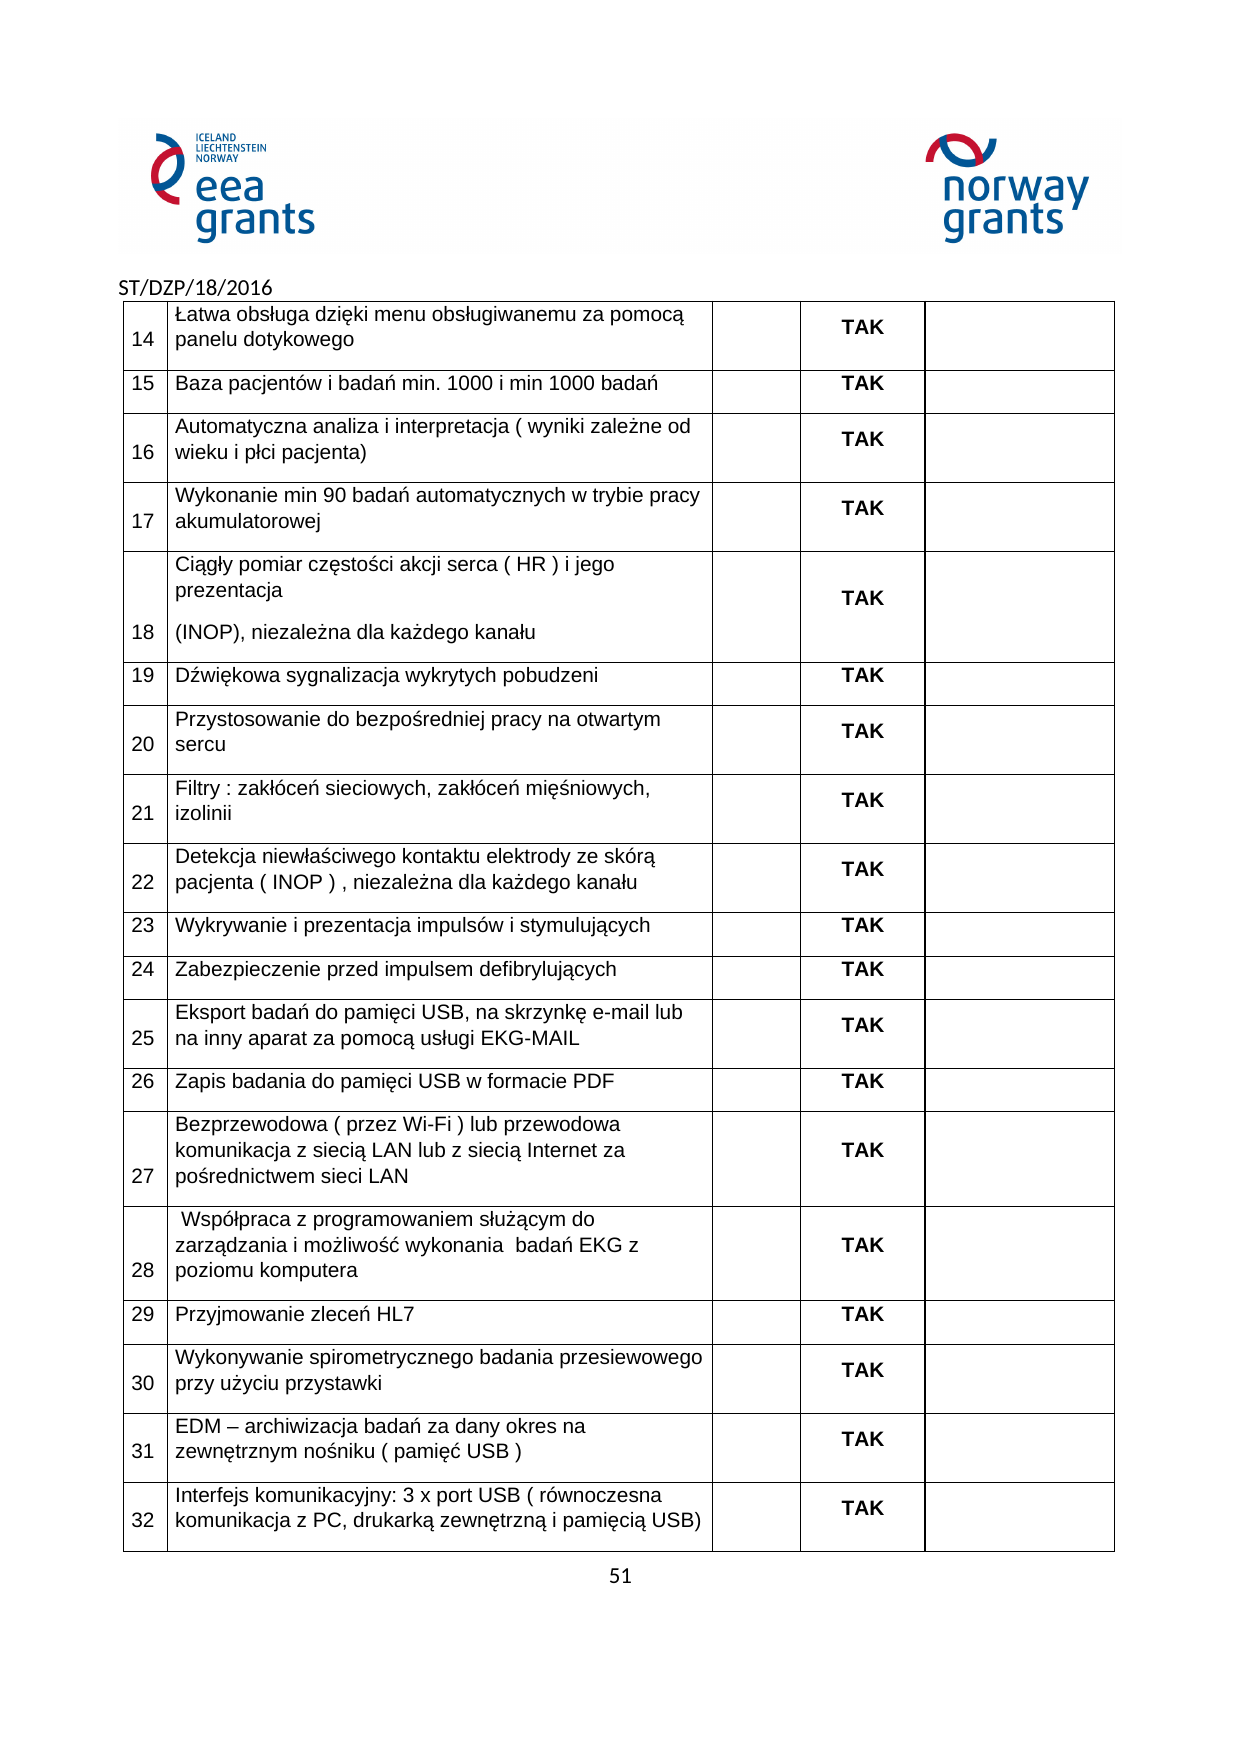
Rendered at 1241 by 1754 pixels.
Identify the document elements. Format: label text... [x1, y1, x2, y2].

table_cell 25 [124, 1000, 167, 1068]
table_cell Dźwiękowa sygnalizacja wykrytych pobudzeni [168, 663, 712, 705]
table_cell 18 [124, 552, 167, 662]
table_cell [926, 1112, 1114, 1206]
table_cell [926, 775, 1114, 843]
table_cell [713, 302, 800, 369]
table_cell TAK [801, 1069, 924, 1111]
table_cell Bezprzewodowa ( przez Wi-Fi ) lub przewodowa komunikacja z siecią LAN lub z siecią Internet za pośrednictwem sieci LAN [168, 1112, 712, 1206]
table_cell [713, 1000, 800, 1068]
table_cell [926, 371, 1114, 413]
table_cell TAK [801, 1112, 924, 1206]
table_cell [926, 414, 1114, 482]
table_cell [926, 913, 1114, 956]
table_cell [926, 483, 1114, 551]
table_cell [926, 1069, 1114, 1111]
table_cell TAK [801, 1301, 924, 1344]
table_cell [926, 1414, 1114, 1482]
table_cell TAK [801, 775, 924, 843]
table_cell Przyjmowanie zleceń HL7 [168, 1301, 712, 1344]
table_cell [713, 1483, 800, 1551]
table_cell 20 [124, 706, 167, 774]
table_cell [926, 1483, 1114, 1551]
table_cell [713, 1345, 800, 1413]
table_cell Przystosowanie do bezpośredniej pracy na otwartym sercu [168, 706, 712, 774]
table_cell 26 [124, 1069, 167, 1111]
table_cell [713, 414, 800, 482]
table_cell Współpraca z programowaniem służącym do zarządzania i możliwość wykonania badań EKG z poziomu komputera [168, 1207, 712, 1300]
table_cell [713, 1112, 800, 1206]
table_cell 16 [124, 414, 167, 482]
table_cell 28 [124, 1207, 167, 1300]
table_cell TAK [801, 957, 924, 999]
table_cell Eksport badań do pamięci USB, na skrzynkę e-mail lub na inny aparat za pomocą usługi EKG-MAIL [168, 1000, 712, 1068]
table_cell [713, 663, 800, 705]
table_cell Interfejs komunikacyjny: 3 x port USB ( równoczesna komunikacja z PC, drukarką zewnętrzną i pamięcią USB) [168, 1483, 712, 1551]
table_cell Zabezpieczenie przed impulsem defibrylujących [168, 957, 712, 999]
table_cell Łatwa obsługa dzięki menu obsługiwanemu za pomocą panelu dotykowego [168, 302, 712, 369]
table_cell 24 [124, 957, 167, 999]
table_cell Baza pacjentów i badań min. 1000 i min 1000 badań [168, 371, 712, 413]
table_cell [926, 1000, 1114, 1068]
table_cell [926, 663, 1114, 705]
table_cell TAK [801, 414, 924, 482]
table_cell TAK [801, 1000, 924, 1068]
table_cell Filtry : zakłóceń sieciowych, zakłóceń mięśniowych, izolinii [168, 775, 712, 843]
table_cell 17 [124, 483, 167, 551]
table_cell [713, 844, 800, 912]
table_cell 22 [124, 844, 167, 912]
table_cell TAK [801, 844, 924, 912]
table_cell TAK [801, 1207, 924, 1300]
table_cell TAK [801, 371, 924, 413]
table_cell 29 [124, 1301, 167, 1344]
table_cell Wykrywanie i prezentacja impulsów i stymulujących [168, 913, 712, 956]
table_cell TAK [801, 663, 924, 705]
table_cell [926, 706, 1114, 774]
table_cell [926, 1345, 1114, 1413]
table_cell [926, 302, 1114, 369]
table_cell [713, 775, 800, 843]
table_cell 31 [124, 1414, 167, 1482]
table_cell [713, 913, 800, 956]
table_cell Wykonanie min 90 badań automatycznych w trybie pracy akumulatorowej [168, 483, 712, 551]
table_cell 32 [124, 1483, 167, 1551]
table_cell TAK [801, 706, 924, 774]
table_cell [713, 371, 800, 413]
table_cell Automatyczna analiza i interpretacja ( wyniki zależne od wieku i płci pacjenta) [168, 414, 712, 482]
table_cell TAK [801, 913, 924, 956]
table_cell TAK [801, 552, 924, 662]
table_cell Wykonywanie spirometrycznego badania przesiewowego przy użyciu przystawki [168, 1345, 712, 1413]
table_cell [926, 1207, 1114, 1300]
table_cell [713, 706, 800, 774]
table_cell [713, 483, 800, 551]
table_cell [926, 844, 1114, 912]
table_cell [713, 1207, 800, 1300]
table_cell 21 [124, 775, 167, 843]
table_cell 19 [124, 663, 167, 705]
table_cell 27 [124, 1112, 167, 1206]
table_cell [713, 1069, 800, 1111]
table_cell TAK [801, 302, 924, 369]
table_cell Detekcja niewłaściwego kontaktu elektrody ze skórą pacjenta ( INOP ) , niezależna dla każdego kanału [168, 844, 712, 912]
table_cell EDM – archiwizacja badań za dany okres na zewnętrznym nośniku ( pamięć USB ) [168, 1414, 712, 1482]
table_cell TAK [801, 1483, 924, 1551]
table_cell Zapis badania do pamięci USB w formacie PDF [168, 1069, 712, 1111]
table_cell [926, 552, 1114, 662]
table_cell [713, 957, 800, 999]
table_cell [926, 1301, 1114, 1344]
table_cell 30 [124, 1345, 167, 1413]
table_cell [926, 957, 1114, 999]
table_cell [713, 552, 800, 662]
table_cell 14 [124, 302, 167, 369]
table_cell [713, 1414, 800, 1482]
table_cell 15 [124, 371, 167, 413]
table_cell [713, 1301, 800, 1344]
table_cell TAK [801, 1414, 924, 1482]
table_cell TAK [801, 483, 924, 551]
table_cell TAK [801, 1345, 924, 1413]
table_cell Ciągły pomiar częstości akcji serca ( HR ) i jego prezentacja (INOP), niezależna dla każdego kanału [168, 552, 712, 662]
table_cell 23 [124, 913, 167, 956]
